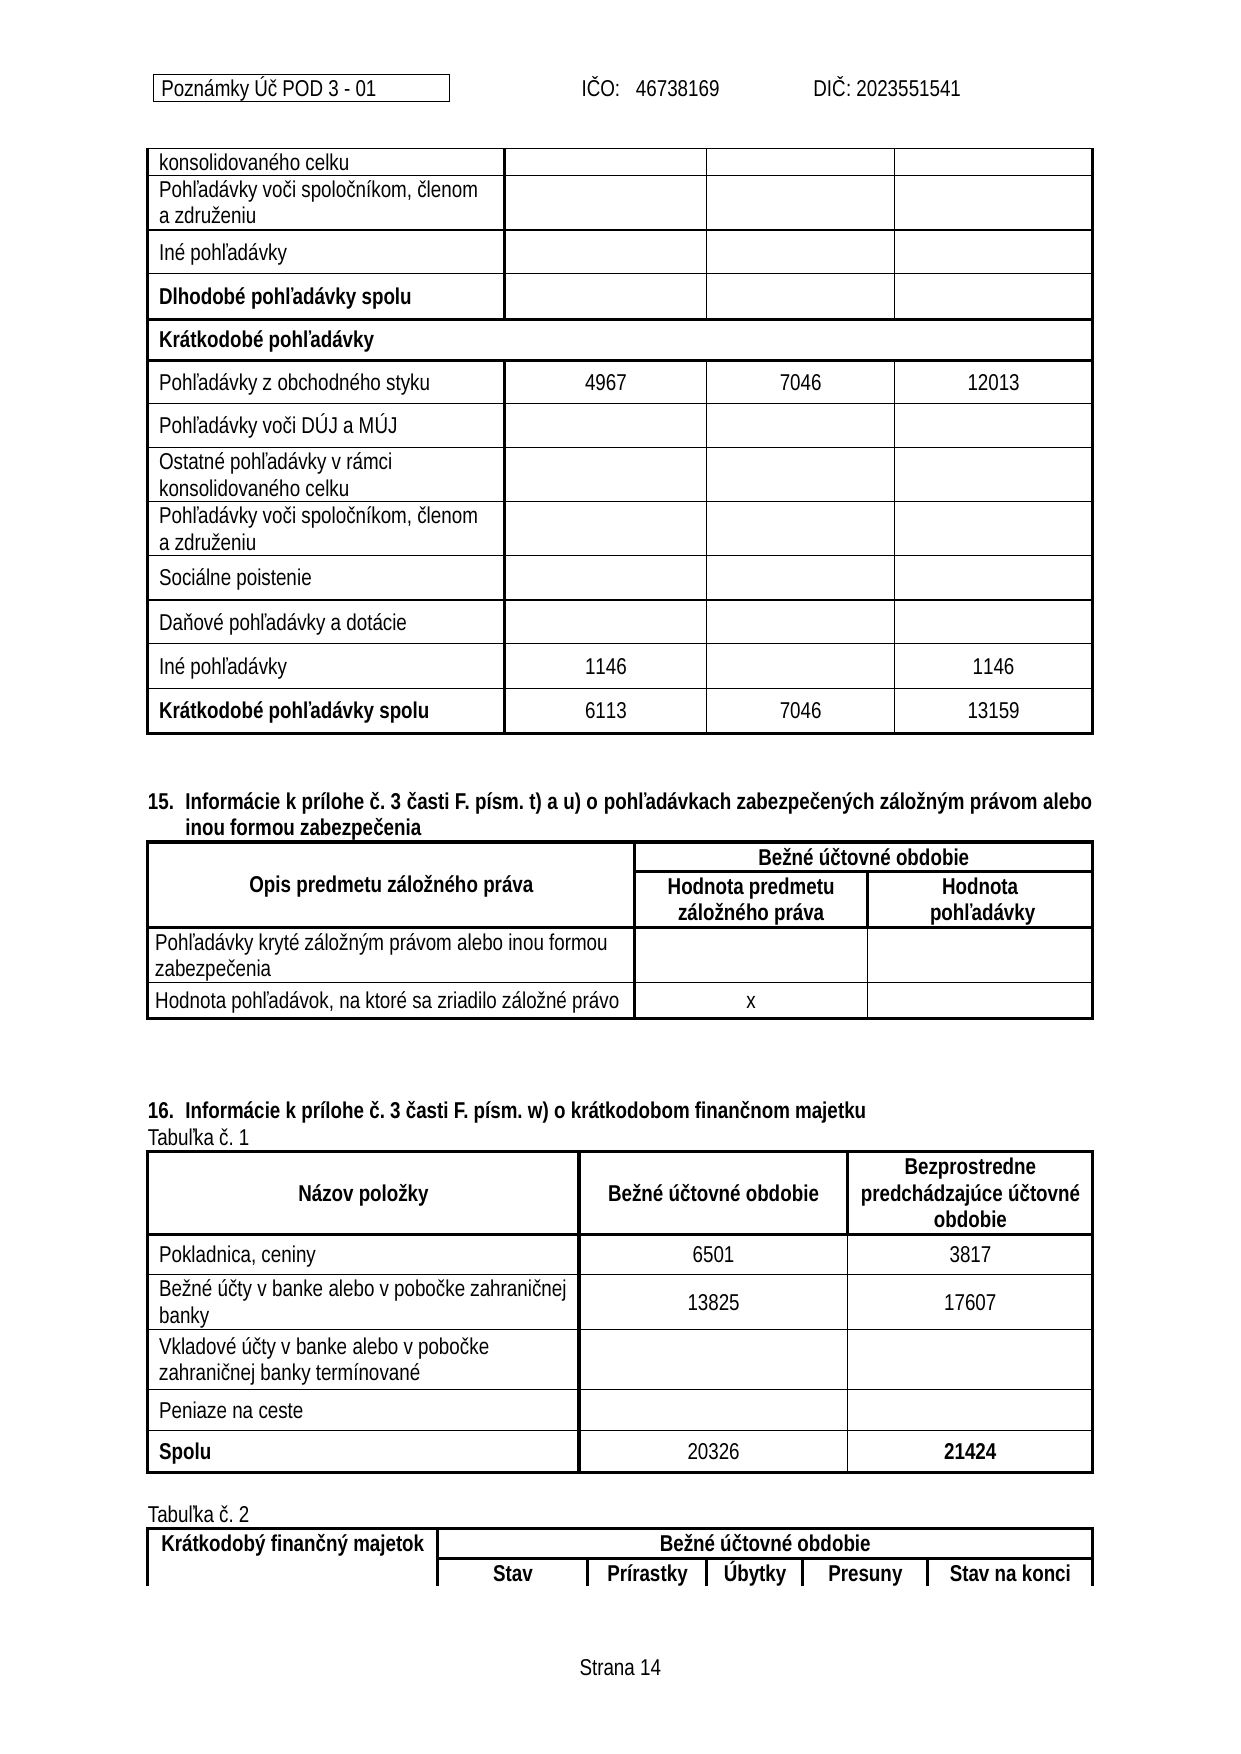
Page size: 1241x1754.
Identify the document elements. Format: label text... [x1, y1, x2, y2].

table_cell [506, 448, 706, 501]
table_cell Hodnota predmetu záložného práva [636, 873, 866, 926]
table_header Bežné účtovné obdobie [636, 844, 1091, 870]
table_cell [506, 556, 706, 599]
table_cell [895, 556, 1091, 599]
table_cell [506, 502, 706, 555]
table_cell Pohľadávky kryté záložným právom alebo inou formou zabezpečenia [149, 929, 633, 982]
table_cell Prírastky [589, 1560, 705, 1586]
table_cell [707, 644, 894, 688]
table_cell Hodnota pohľadávok, na ktoré sa zriadilo záložné právo [149, 983, 633, 1017]
table_cell [707, 231, 894, 273]
table_cell [506, 231, 706, 273]
table_cell Peniaze na ceste [149, 1390, 577, 1430]
table_header Krátkodobý finančný majetok [149, 1530, 436, 1586]
table_cell 17607 [848, 1275, 1091, 1328]
table_cell 1146 [895, 644, 1091, 688]
table_cell Vkladové účty v banke alebo v pobočke zahraničnej banky termínované [149, 1330, 577, 1388]
table_cell Bežné účty v banke alebo v pobočke zahraničnej banky [149, 1275, 577, 1328]
table_header Opis predmetu záložného práva [149, 844, 633, 926]
table_header Bežné účtovné obdobie [439, 1530, 1091, 1557]
table_cell Dlhodobé pohľadávky spolu [149, 274, 503, 317]
table_cell [707, 404, 894, 447]
table_cell [506, 176, 706, 229]
table_cell 6113 [506, 689, 706, 732]
table_cell x [636, 983, 867, 1017]
table_cell Pohľadávky voči spoločníkom, členom a združeniu [149, 502, 503, 555]
table_cell 12013 [895, 362, 1091, 403]
table_cell [895, 149, 1091, 175]
table_cell Iné pohľadávky [149, 644, 503, 688]
table_cell [636, 929, 867, 982]
table_cell Hodnota pohľadávky [869, 873, 1091, 926]
table_cell Pohľadávky voči DÚJ a MÚJ [149, 404, 503, 447]
table_cell Krátkodobé pohľadávky [149, 321, 1091, 359]
table_header Bežné účtovné obdobie [581, 1153, 846, 1232]
title Tabuľka č. 2 [148, 1501, 1092, 1527]
table_cell [895, 502, 1091, 555]
table_cell [581, 1390, 847, 1430]
table_cell [868, 929, 1091, 982]
table_cell [895, 448, 1091, 501]
table_cell Iné pohľadávky [149, 231, 503, 273]
title Informácie k prílohe č. 3 časti F. písm. t) a u) o pohľadávkach zabezpečených záložným právom alebo inou formou zabezpečenia [148, 788, 1092, 840]
table_cell [581, 1330, 847, 1388]
table_cell [707, 149, 894, 175]
table_header Bezprostredne predchádzajúce účtovné obdobie [849, 1153, 1091, 1232]
table_cell [707, 601, 894, 643]
table_cell Pokladnica, ceniny [149, 1236, 577, 1274]
table_cell 21424 [848, 1431, 1091, 1471]
table_cell [506, 274, 706, 317]
table_cell Ostatné pohľadávky v rámci konsolidovaného celku [149, 448, 503, 501]
table_cell Krátkodobé pohľadávky spolu [149, 689, 503, 732]
table_cell [707, 274, 894, 317]
table_cell [895, 404, 1091, 447]
table_cell 7046 [707, 689, 894, 732]
table_cell [506, 404, 706, 447]
table_cell 1146 [506, 644, 706, 688]
table_cell Stav na konci [929, 1560, 1091, 1586]
table_cell 13159 [895, 689, 1091, 732]
table_cell Presuny [804, 1560, 926, 1586]
table_cell 3817 [848, 1236, 1091, 1274]
table_cell [895, 274, 1091, 317]
table_header Názov položky [149, 1153, 577, 1232]
table_cell Daňové pohľadávky a dotácie [149, 601, 503, 643]
table_cell Stav [439, 1560, 586, 1586]
table_cell Pohľadávky z obchodného styku [149, 362, 503, 403]
table_cell 6501 [581, 1236, 847, 1274]
table_cell Pohľadávky voči spoločníkom, členom a združeniu [149, 176, 503, 229]
table_cell 13825 [581, 1275, 847, 1328]
table_cell [848, 1330, 1091, 1388]
table_cell [506, 601, 706, 643]
table_cell [506, 149, 706, 175]
table_cell [848, 1390, 1091, 1430]
table_cell [895, 601, 1091, 643]
table_cell 7046 [707, 362, 894, 403]
table_cell Sociálne poistenie [149, 556, 503, 599]
table_cell [707, 502, 894, 555]
table_cell Úbytky [708, 1560, 801, 1586]
table_cell [707, 556, 894, 599]
table_cell 20326 [581, 1431, 847, 1471]
table_cell Spolu [149, 1431, 577, 1471]
table_cell [707, 448, 894, 501]
title Informácie k prílohe č. 3 časti F. písm. w) o krátkodobom finančnom majetku [148, 1097, 1092, 1124]
table_cell konsolidovaného celku [149, 149, 503, 175]
table_cell [895, 176, 1091, 229]
table_cell [707, 176, 894, 229]
title Tabuľka č. 1 [148, 1124, 1092, 1150]
table_cell [895, 231, 1091, 273]
table_cell 4967 [506, 362, 706, 403]
table_cell [868, 983, 1091, 1017]
